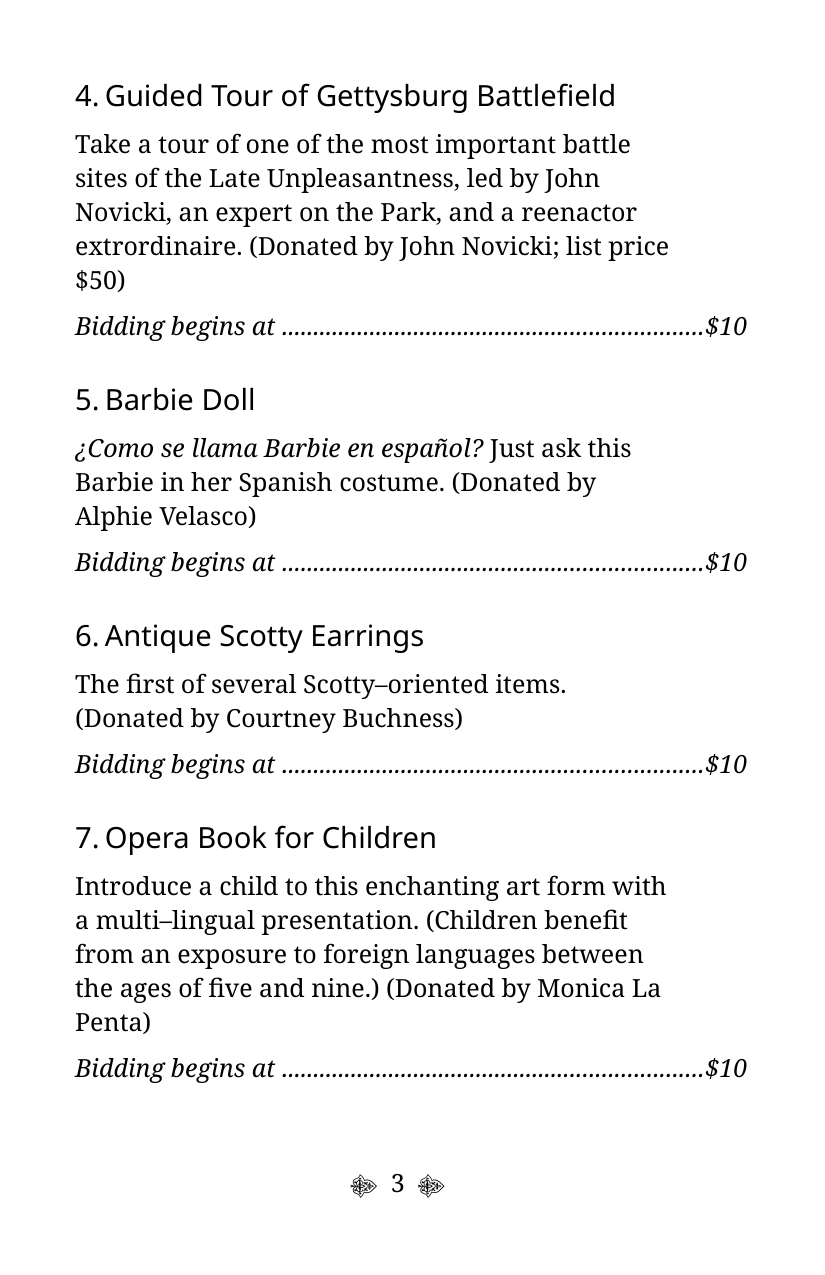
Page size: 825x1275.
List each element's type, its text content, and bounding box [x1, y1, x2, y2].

text ¿Como se llama Barbie en español? Just ask this Barbie in her Spanish costume. (Donated by Alphie Velasco) [75, 431, 676, 533]
text Bidding begins at $10 [75, 309, 750, 343]
list Barbie Doll [75, 379, 750, 419]
text Bidding begins at $10 [75, 1051, 750, 1085]
list Guided Tour of Gettysburg Battlefield [75, 75, 750, 115]
text Introduce a child to this enchanting art form with a multi–lingual presentation. (Children benefit from an exposure to foreign languages between the ages of five and nine.) (Donated by Monica La Penta) [75, 868, 676, 1039]
list Opera Book for Children [75, 817, 750, 857]
text Bidding begins at $10 [75, 545, 750, 579]
list Antique Scotty Earrings [75, 615, 750, 655]
text The first of several Scotty–oriented items. (Donated by Courtney Buchness) [75, 667, 676, 735]
text Take a tour of one of the most important battle sites of the Late Unpleasantness, led by John Novicki, an expert on the Park, and a reenactor extrordinaire. (Donated by John Novicki; list price $50) [75, 127, 676, 297]
text Bidding begins at $10 [75, 747, 750, 781]
